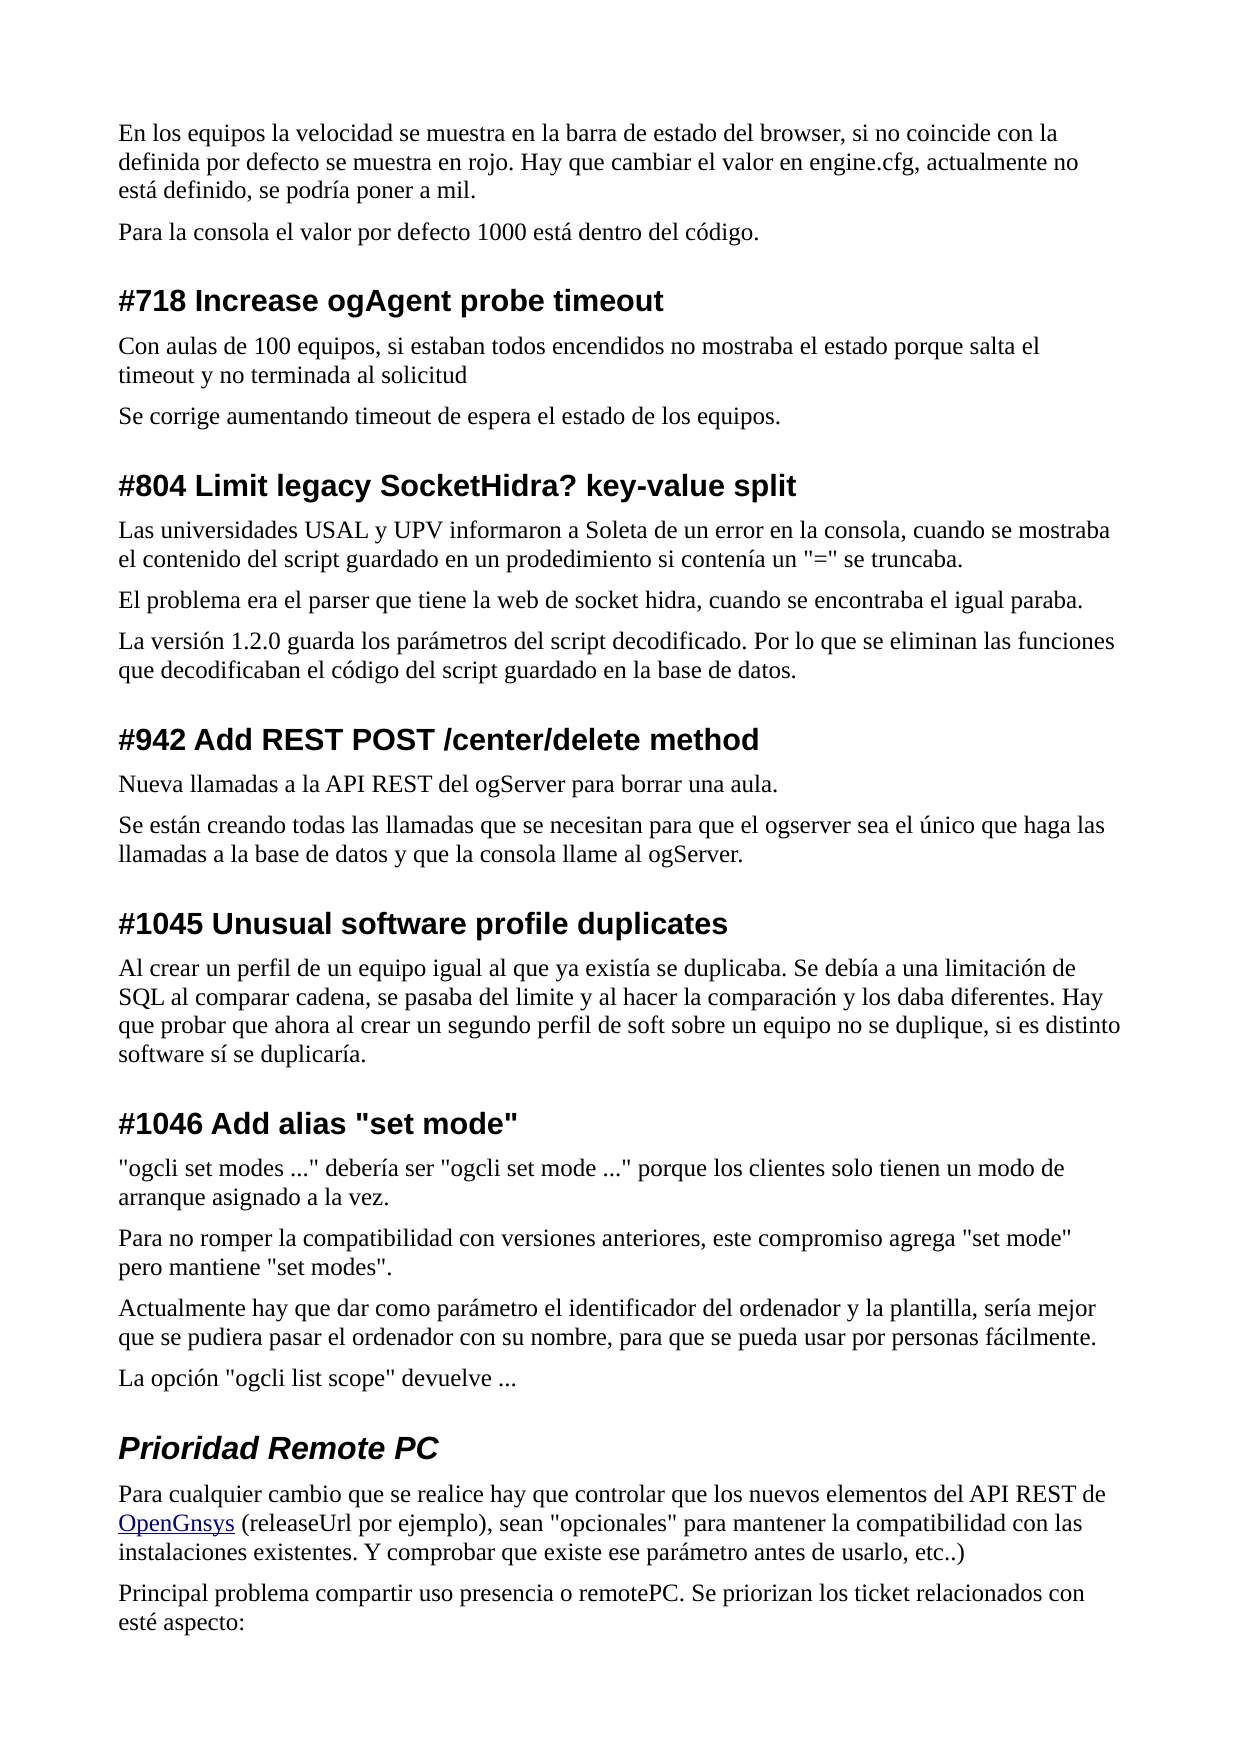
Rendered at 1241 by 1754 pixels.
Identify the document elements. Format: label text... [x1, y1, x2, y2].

text El problema era el parser que tiene la web de socket hidra, cuando se encontraba el igual paraba. [118, 585, 1122, 614]
text "ogcli set modes ..." debería ser "ogcli set mode ..." porque los clientes solo tienen un modo de arranque asignado a la vez. [118, 1153, 1122, 1211]
subtitle Prioridad Remote PC [118, 1430, 1122, 1467]
text Al crear un perfil de un equipo igual al que ya existía se duplicaba. Se debía a una limitación de SQL al comparar cadena, se pasaba del limite y al hacer la comparación y los daba diferentes. Hay que probar que ahora al crear un segundo perfil de soft sobre un equipo no se duplique, si es distinto software sí se duplicaría. [118, 953, 1122, 1068]
text Para cualquier cambio que se realice hay que controlar que los nuevos elementos del API REST de OpenGnsys (releaseUrl por ejemplo), sean "opcionales" para mantener la compatibilidad con las instalaciones existentes. Y comprobar que existe ese parámetro antes de usarlo, etc..) [118, 1479, 1122, 1565]
text Nueva llamadas a la API REST del ogServer para borrar una aula. [118, 769, 1122, 798]
subtitle #718 Increase ogAgent probe timeout [118, 283, 1122, 318]
text Se están creando todas las llamadas que se necesitan para que el ogserver sea el único que haga las llamadas a la base de datos y que la consola llame al ogServer. [118, 810, 1122, 868]
text Para la consola el valor por defecto 1000 está dentro del código. [118, 217, 1122, 246]
text Principal problema compartir uso presencia o remotePC. Se priorizan los ticket relacionados con esté aspecto: [118, 1578, 1122, 1635]
text Las universidades USAL y UPV informaron a Soleta de un error en la consola, cuando se mostraba el contenido del script guardado en un prodedimiento si contenía un "=" se truncaba. [118, 515, 1122, 572]
subtitle #942 Add REST POST /center/delete method [118, 721, 1122, 757]
subtitle #1045 Unusual software profile duplicates [118, 905, 1122, 941]
text Se corrige aumentando timeout de espera el estado de los equipos. [118, 401, 1122, 430]
text En los equipos la velocidad se muestra en la barra de estado del browser, si no coincide con la definida por defecto se muestra en rojo. Hay que cambiar el valor en engine.cfg, actualmente no está definido, se podría poner a mil. [118, 118, 1122, 204]
text Actualmente hay que dar como parámetro el identificador del ordenador y la plantilla, sería mejor que se pudiera pasar el ordenador con su nombre, para que se pueda usar por personas fácilmente. [118, 1293, 1122, 1351]
text Con aulas de 100 equipos, si estaban todos encendidos no mostraba el estado porque salta el timeout y no terminada al solicitud [118, 331, 1122, 388]
text La versión 1.2.0 guarda los parámetros del script decodificado. Por lo que se eliminan las funciones que decodificaban el código del script guardado en la base de datos. [118, 626, 1122, 684]
text La opción "ogcli list scope" devuelve ... [118, 1363, 1122, 1392]
subtitle #1046 Add alias "set mode" [118, 1106, 1122, 1141]
subtitle #804 Limit legacy SocketHidra? key-value split [118, 467, 1122, 502]
text Para no romper la compatibilidad con versiones anteriores, este compromiso agrega "set mode" pero mantiene "set modes". [118, 1223, 1122, 1281]
